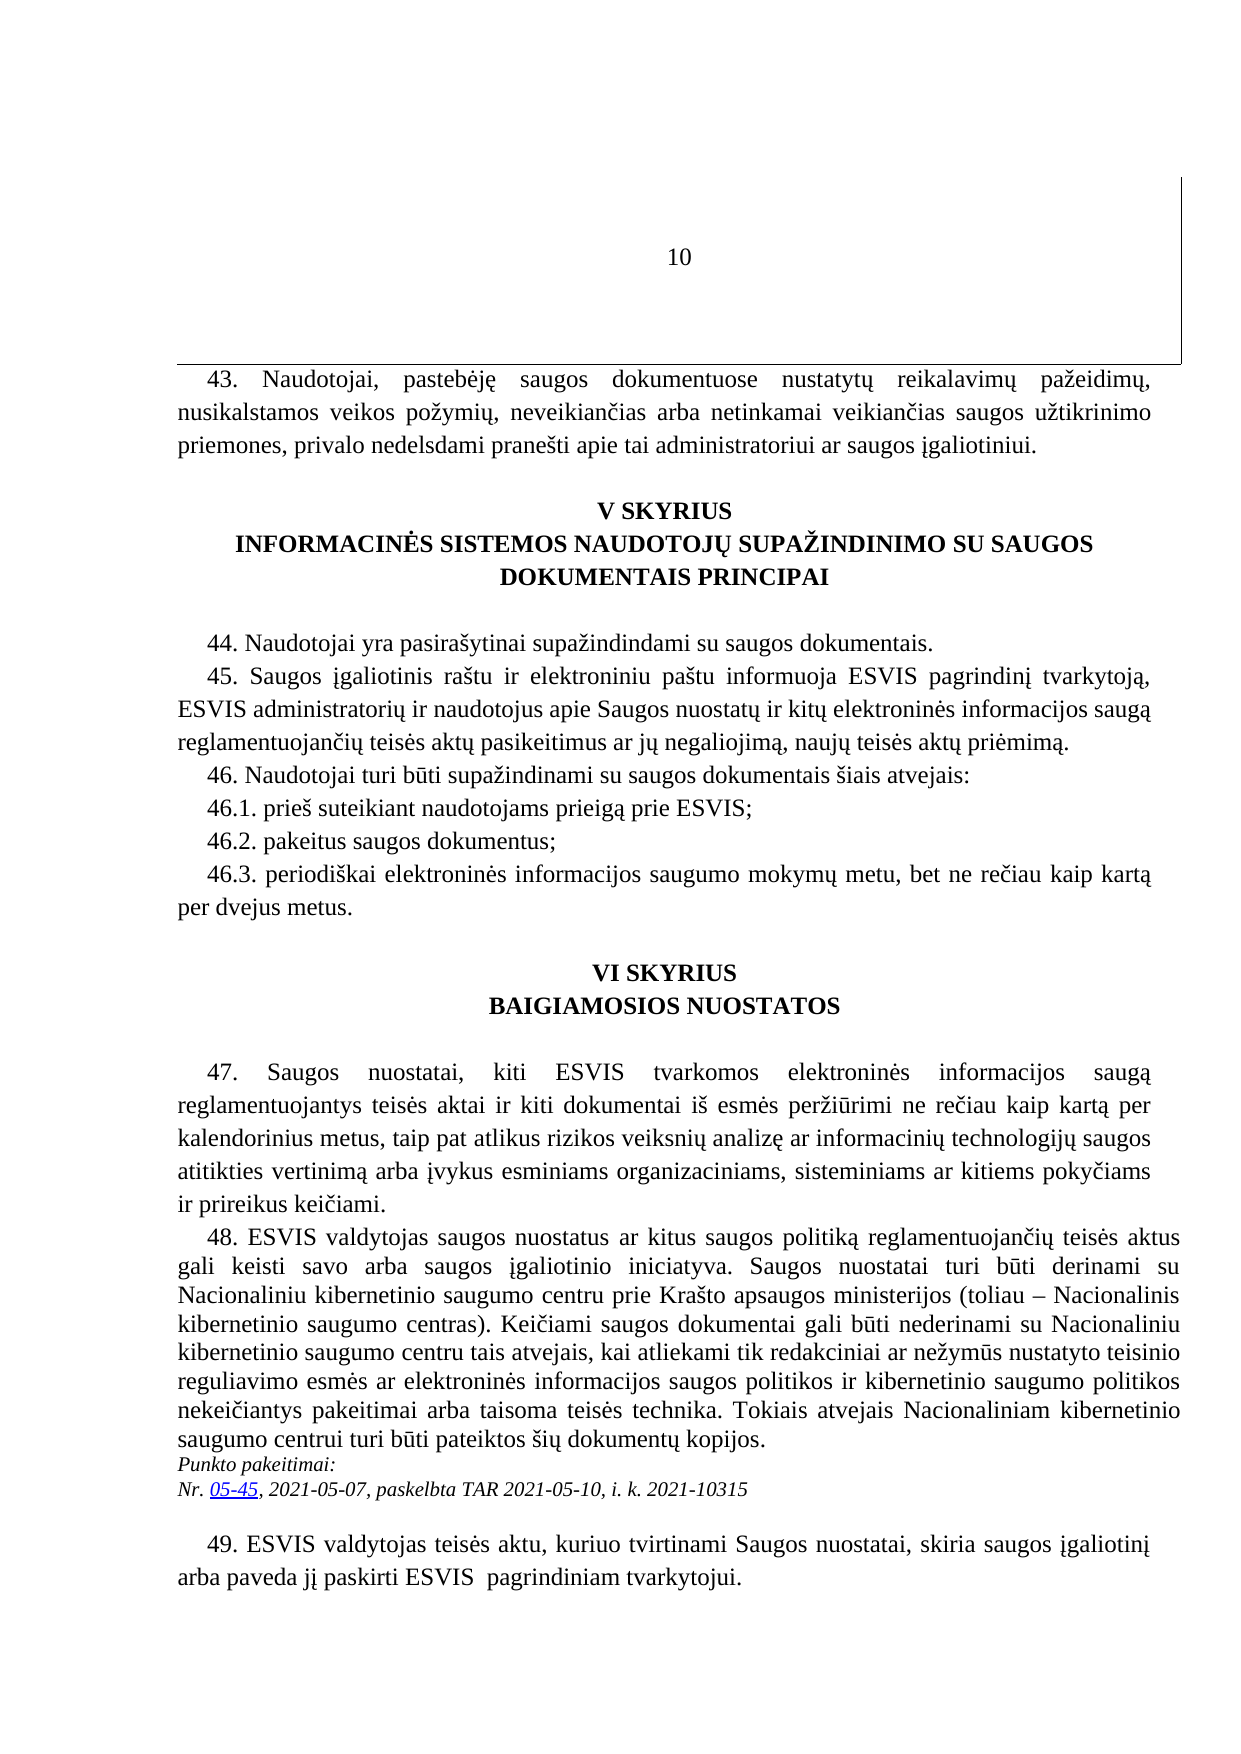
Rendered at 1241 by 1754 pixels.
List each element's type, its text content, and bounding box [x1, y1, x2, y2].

text V SKYRIUS [177, 496, 1152, 525]
text Nr. 05-45, 2021-05-07, paskelbta TAR 2021-05-10, i. k. 2021-10315 [177, 1476, 1181, 1501]
text 46. Naudotojai turi būti supažindinami su saugos dokumentais šiais atvejais: [177, 760, 1152, 789]
text 46.2. pakeitus saugos dokumentus; [177, 826, 1152, 855]
text Punkto pakeitimai: [177, 1452, 1181, 1476]
text 44. Naudotojai yra pasirašytinai supažindindami su saugos dokumentais. [177, 628, 1152, 657]
text 48. ESVIS valdytojas saugos nuostatus ar kitus saugos politiką reglamentuojančių teisės aktus gali keisti savo arba saugos įgaliotinio iniciatyva. Saugos nuostatai turi būti derinami su Nacionaliniu kibernetinio saugumo centru prie Krašto apsaugos ministerijos (toliau – Nacionalinis kibernetinio saugumo centras). Keičiami saugos dokumentai gali būti nederinami su Nacionaliniu kibernetinio saugumo centru tais atvejais, kai atliekami tik redakciniai ar nežymūs nustatyto teisinio reguliavimo esmės ar elektroninės informacijos saugos politikos ir kibernetinio saugumo politikos nekeičiantys pakeitimai arba taisoma teisės technika. Tokiais atvejais Nacionaliniam kibernetinio saugumo centrui turi būti pateiktos šių dokumentų kopijos. [177, 1222, 1181, 1452]
text 49. ESVIS valdytojas teisės aktu, kuriuo tvirtinami Saugos nuostatai, skiria saugos įgaliotinį arba paveda jį paskirti ESVIS pagrindiniam tvarkytojui. [177, 1529, 1152, 1591]
text INFORMACINĖS SISTEMOS NAUDOTOJŲ SUPAŽINDINIMO SU SAUGOS DOKUMENTAIS PRINCIPAI [177, 529, 1152, 591]
text 43. Naudotojai, pastebėję saugos dokumentuose nustatytų reikalavimų pažeidimų, nusikalstamos veikos požymių, neveikiančias arba netinkamai veikiančias saugos užtikrinimo priemones, privalo nedelsdami pranešti apie tai administratoriui ar saugos įgaliotiniui. [177, 364, 1152, 459]
text 45. Saugos įgaliotinis raštu ir elektroniniu paštu informuoja ESVIS pagrindinį tvarkytoją, ESVIS administratorių ir naudotojus apie Saugos nuostatų ir kitų elektroninės informacijos saugą reglamentuojančių teisės aktų pasikeitimus ar jų negaliojimą, naujų teisės aktų priėmimą. [177, 661, 1152, 756]
text 47. Saugos nuostatai, kiti ESVIS tvarkomos elektroninės informacijos saugą reglamentuojantys teisės aktai ir kiti dokumentai iš esmės peržiūrimi ne rečiau kaip kartą per kalendorinius metus, taip pat atlikus rizikos veiksnių analizę ar informacinių technologijų saugos atitikties vertinimą arba įvykus esminiams organizaciniams, sisteminiams ar kitiems pokyčiams ir prireikus keičiami. [177, 1057, 1152, 1218]
text 46.3. periodiškai elektroninės informacijos saugumo mokymų metu, bet ne rečiau kaip kartą per dvejus metus. [177, 859, 1152, 921]
text 46.1. prieš suteikiant naudotojams prieigą prie ESVIS; [177, 793, 1152, 822]
text BAIGIAMOSIOS NUOSTATOS [177, 991, 1152, 1020]
text VI SKYRIUS [177, 958, 1152, 987]
